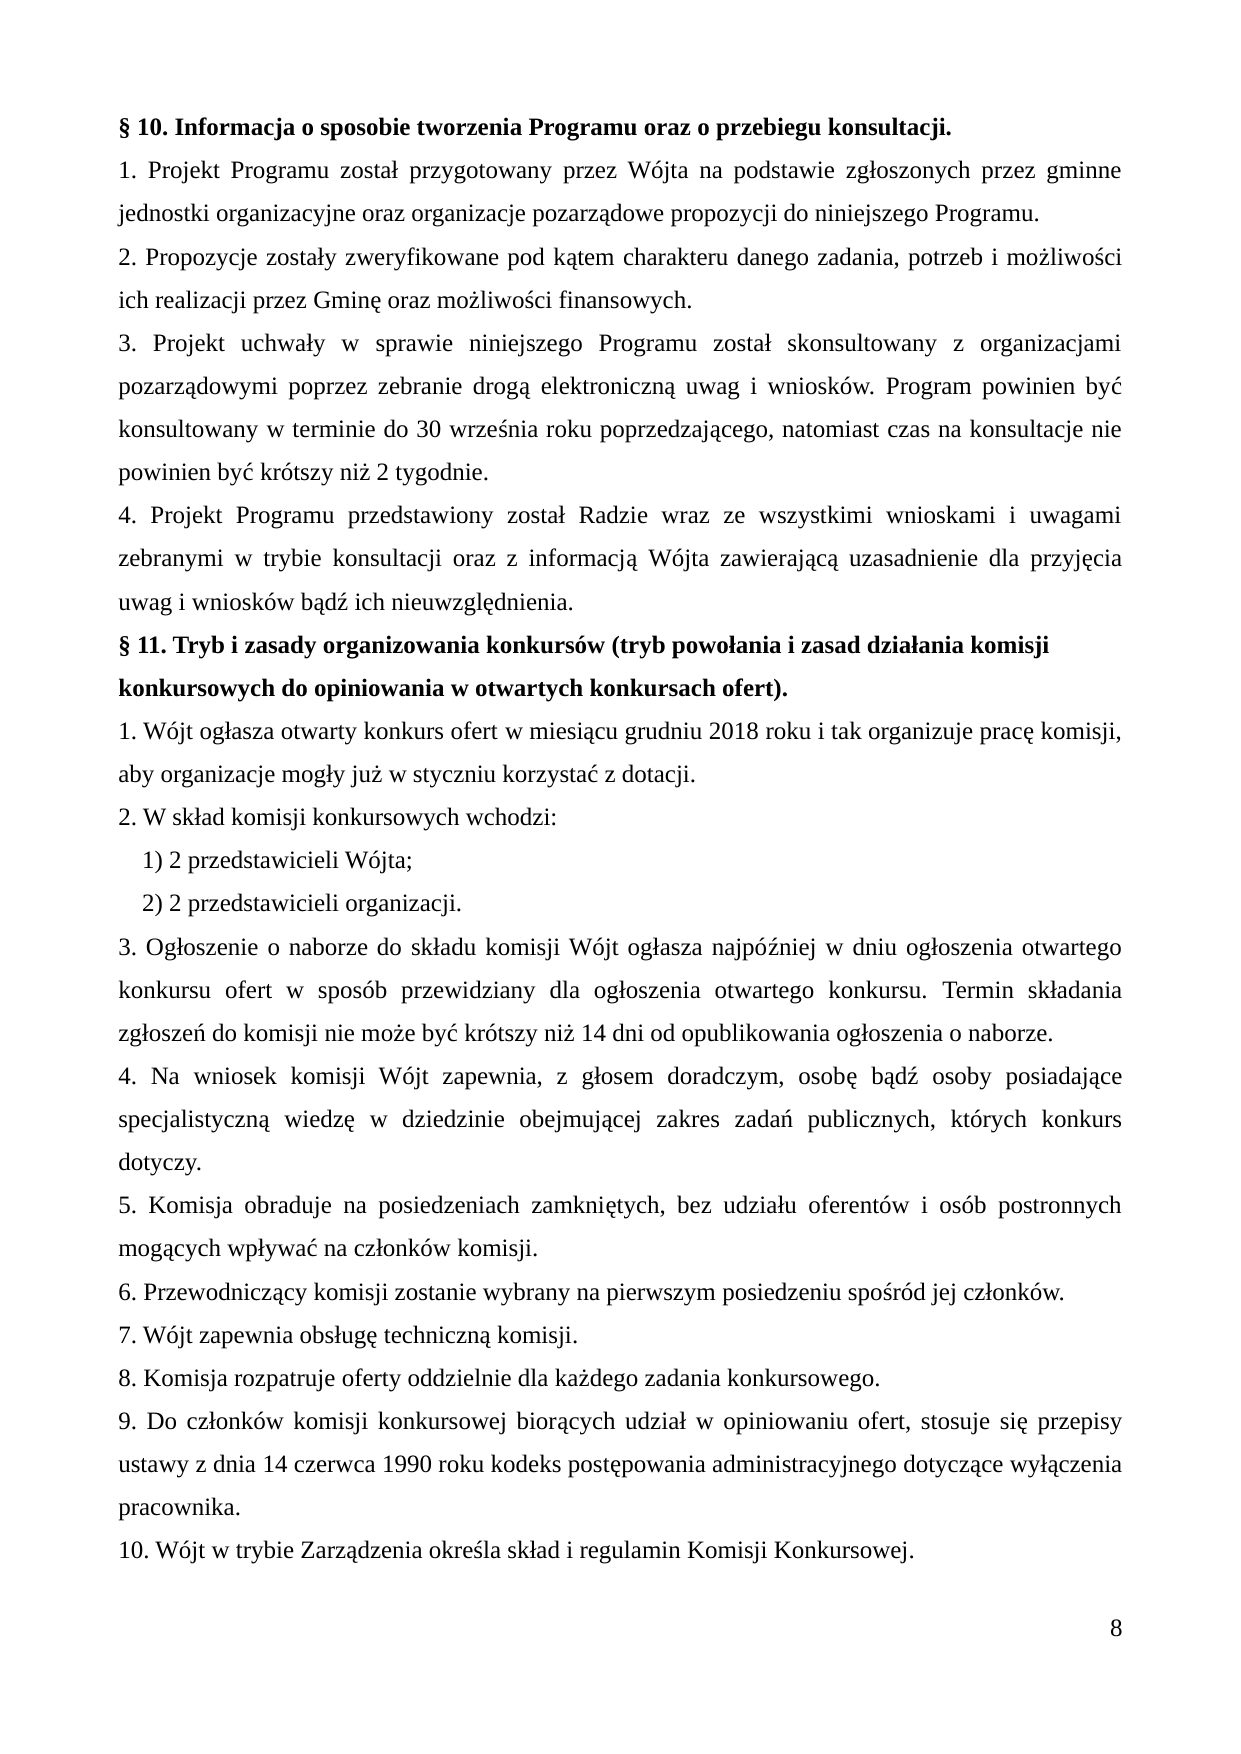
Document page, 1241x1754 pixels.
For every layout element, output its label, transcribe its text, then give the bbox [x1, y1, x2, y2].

text konkursowych do opiniowania w otwartych konkursach ofert). [118, 673, 1122, 702]
text 8. Komisja rozpatruje oferty oddzielnie dla każdego zadania konkursowego. [118, 1363, 1122, 1392]
text 1. Wójt ogłasza otwarty konkurs ofert w miesiącu grudniu 2018 roku i tak organizuje pracę komisji, aby organizacje mogły już w styczniu korzystać z dotacji. [118, 716, 1122, 788]
text 1) 2 przedstawicieli Wójta; [142, 845, 1122, 874]
text § 11. Tryb i zasady organizowania konkursów (tryb powołania i zasad działania komisji [118, 630, 1122, 658]
text 6. Przewodniczący komisji zostanie wybrany na pierwszym posiedzeniu spośród jej członków. [118, 1277, 1122, 1305]
text 3. Projekt uchwały w sprawie niniejszego Programu został skonsultowany z organizacjami pozarządowymi poprzez zebranie drogą elektroniczną uwag i wniosków. Program powinien być konsultowany w terminie do 30 września roku poprzedzającego, natomiast czas na konsultacje nie powinien być krótszy niż 2 tygodnie. [118, 328, 1122, 486]
text 2. Propozycje zostały zweryfikowane pod kątem charakteru danego zadania, potrzeb i możliwości ich realizacji przez Gminę oraz możliwości finansowych. [118, 242, 1122, 313]
text § 10. Informacja o sposobie tworzenia Programu oraz o przebiegu konsultacji. [118, 112, 1122, 141]
text 7. Wójt zapewnia obsługę techniczną komisji. [118, 1320, 1122, 1348]
text 4. Na wniosek komisji Wójt zapewnia, z głosem doradczym, osobę bądź osoby posiadające specjalistyczną wiedzę w dziedzinie obejmującej zakres zadań publicznych, których konkurs dotyczy. [118, 1061, 1122, 1176]
text 1. Projekt Programu został przygotowany przez Wójta na podstawie zgłoszonych przez gminne jednostki organizacyjne oraz organizacje pozarządowe propozycji do niniejszego Programu. [118, 155, 1122, 227]
text 9. Do członków komisji konkursowej biorących udział w opiniowaniu ofert, stosuje się przepisy ustawy z dnia 14 czerwca 1990 roku kodeks postępowania administracyjnego dotyczące wyłączenia pracownika. [118, 1406, 1122, 1521]
text 10. Wójt w trybie Zarządzenia określa skład i regulamin Komisji Konkursowej. [118, 1535, 1122, 1564]
text 2. W skład komisji konkursowych wchodzi: [118, 802, 1122, 831]
text 3. Ogłoszenie o naborze do składu komisji Wójt ogłasza najpóźniej w dniu ogłoszenia otwartego konkursu ofert w sposób przewidziany dla ogłoszenia otwartego konkursu. Termin składania zgłoszeń do komisji nie może być krótszy niż 14 dni od opublikowania ogłoszenia o naborze. [118, 932, 1122, 1047]
text 5. Komisja obraduje na posiedzeniach zamkniętych, bez udziału oferentów i osób postronnych mogących wpływać na członków komisji. [118, 1190, 1122, 1262]
text 2) 2 przedstawicieli organizacji. [142, 888, 1122, 917]
text 4. Projekt Programu przedstawiony został Radzie wraz ze wszystkimi wnioskami i uwagami zebranymi w trybie konsultacji oraz z informacją Wójta zawierającą uzasadnienie dla przyjęcia uwag i wniosków bądź ich nieuwzględnienia. [118, 500, 1122, 615]
